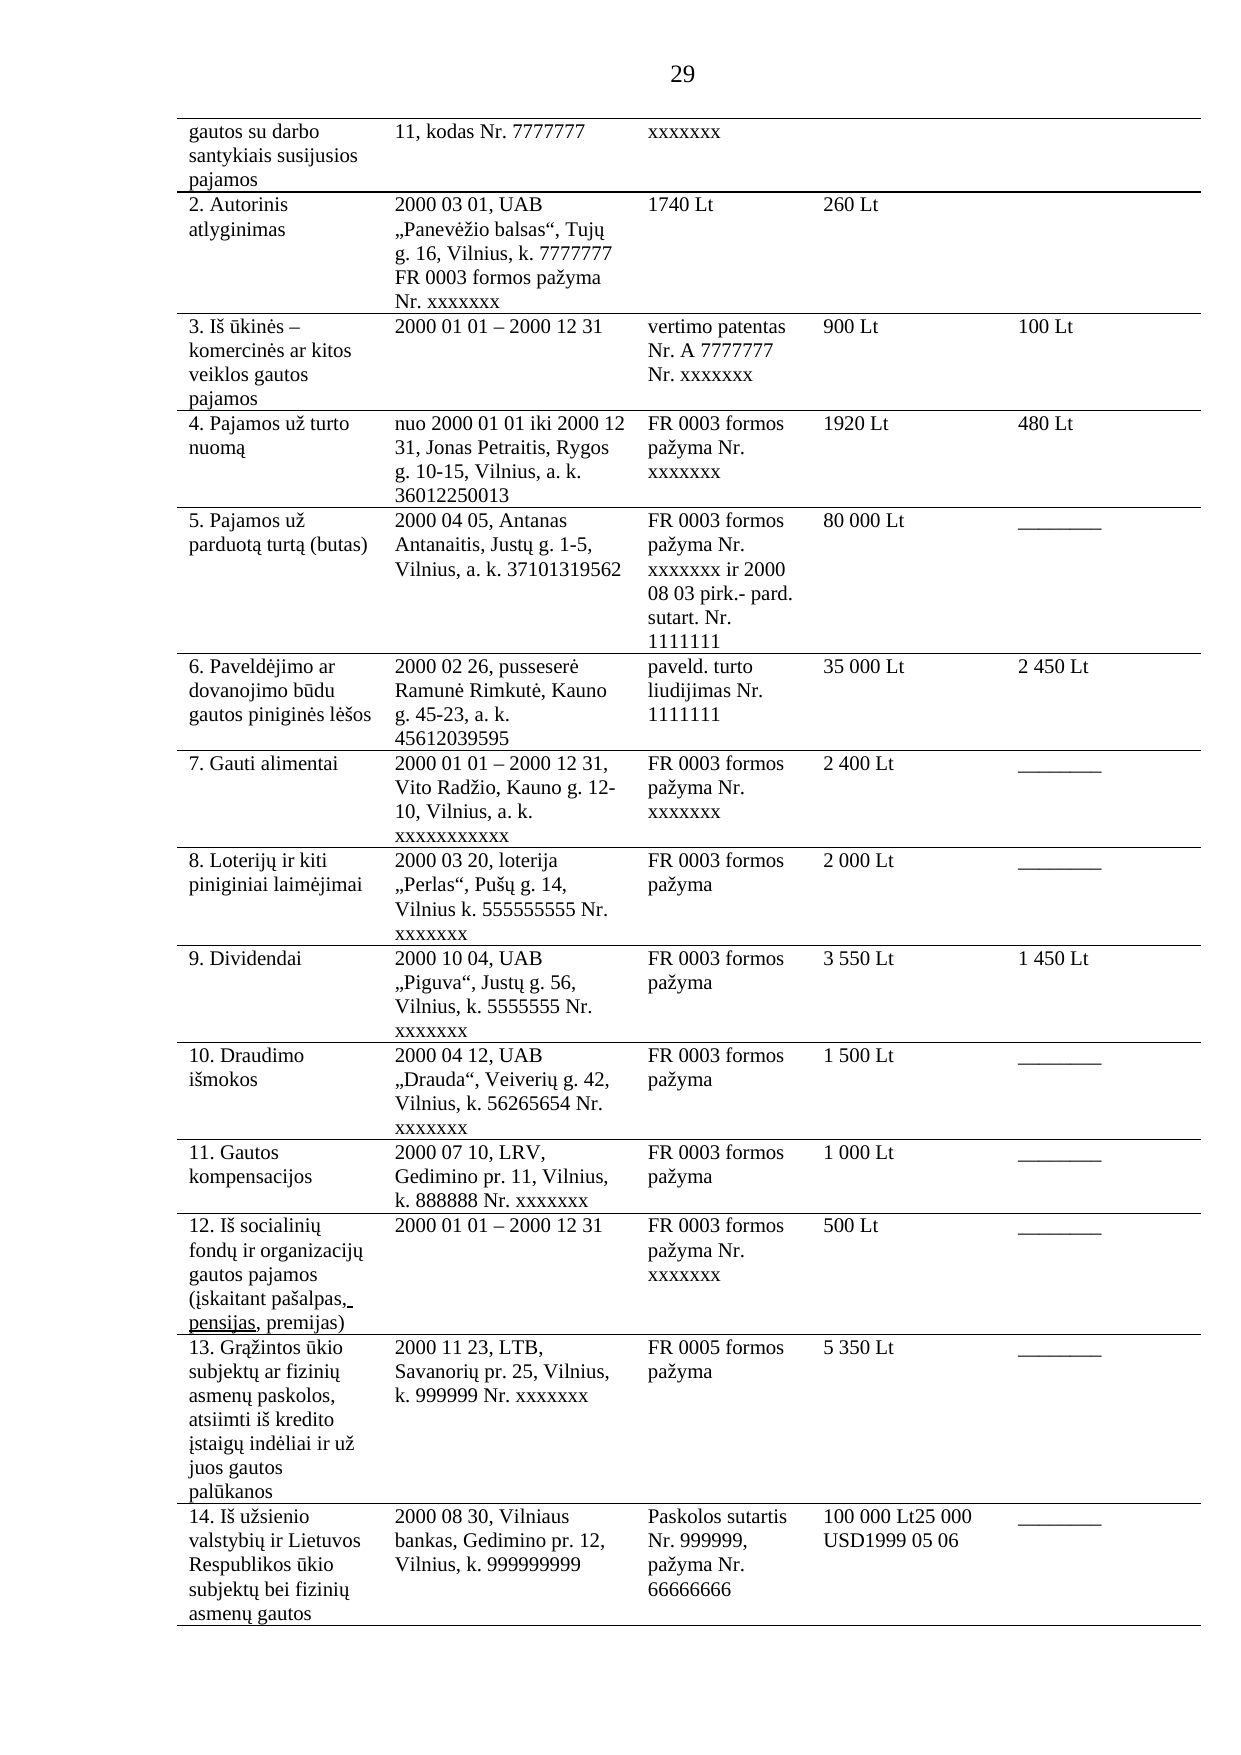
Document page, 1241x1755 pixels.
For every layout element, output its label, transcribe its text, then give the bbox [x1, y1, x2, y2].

table_cell 2000 04 12, UAB „Drauda“, Veiverių g. 42, Vilnius, k. 56265654 Nr. xxxxxxx [383, 1043, 636, 1139]
table_cell FR 0003 formos pažyma [636, 848, 812, 944]
table_cell FR 0003 formos pažyma [636, 1043, 812, 1139]
table_cell 3 550 Lt [812, 946, 1007, 1042]
table_cell 260 Lt [812, 193, 1007, 313]
table_cell 500 Lt [812, 1214, 1007, 1334]
table_cell Paskolos sutartis Nr. 999999, pažyma Nr. 66666666 [636, 1504, 812, 1624]
table_cell FR 0003 formos pažyma [636, 1140, 812, 1212]
table_cell 2000 03 20, loterija „Perlas“, Pušų g. 14, Vilnius k. 555555555 Nr. xxxxxxx [383, 848, 636, 944]
table_cell 10. Draudimo išmokos [177, 1043, 383, 1139]
table_cell FR 0003 formos pažyma [636, 946, 812, 1042]
table_cell 5 350 Lt [812, 1335, 1007, 1503]
table_cell [1007, 193, 1201, 313]
table_cell ________ [1007, 1214, 1201, 1334]
table_cell 2 400 Lt [812, 751, 1007, 847]
table_cell 2000 04 05, Antanas Antanaitis, Justų g. 1-5, Vilnius, a. k. 37101319562 [383, 508, 636, 653]
table_cell 11. Gautos kompensacijos [177, 1140, 383, 1212]
table_cell ________ [1007, 751, 1201, 847]
table_cell gautos su darbo santykiais susijusios pajamos [177, 119, 383, 191]
table_cell 100 Lt [1007, 314, 1201, 410]
table_cell 1920 Lt [812, 411, 1007, 507]
table_cell [1007, 119, 1201, 191]
table_cell FR 0003 formos pažyma Nr. xxxxxxx [636, 411, 812, 507]
table_cell ________ [1007, 1335, 1201, 1503]
table_cell 4. Pajamos už turto nuomą [177, 411, 383, 507]
table_cell 1 000 Lt [812, 1140, 1007, 1212]
table_cell 2000 07 10, LRV, Gedimino pr. 11, Vilnius, k. 888888 Nr. xxxxxxx [383, 1140, 636, 1212]
table_cell FR 0003 formos pažyma Nr. xxxxxxx [636, 1214, 812, 1334]
table_cell ________ [1007, 508, 1201, 653]
table_cell 5. Pajamos už parduotą turtą (butas) [177, 508, 383, 653]
table_cell xxxxxxx [636, 119, 812, 191]
table_cell 2 450 Lt [1007, 654, 1201, 750]
table_cell 1740 Lt [636, 193, 812, 313]
table_cell ________ [1007, 1504, 1201, 1624]
table_cell 480 Lt [1007, 411, 1201, 507]
table_cell 2000 01 01 – 2000 12 31 [383, 314, 636, 410]
table_cell 2000 10 04, UAB „Piguva“, Justų g. 56, Vilnius, k. 5555555 Nr. xxxxxxx [383, 946, 636, 1042]
table_cell 35 000 Lt [812, 654, 1007, 750]
table_cell 2000 01 01 – 2000 12 31 [383, 1214, 636, 1334]
table_cell 7. Gauti alimentai [177, 751, 383, 847]
table_cell 9. Dividendai [177, 946, 383, 1042]
table_cell FR 0003 formos pažyma Nr. xxxxxxx ir 2000 08 03 pirk.- pard. sutart. Nr. 1111111 [636, 508, 812, 653]
table_cell nuo 2000 01 01 iki 2000 12 31, Jonas Petraitis, Rygos g. 10-15, Vilnius, a. k. 36012250013 [383, 411, 636, 507]
table_cell 80 000 Lt [812, 508, 1007, 653]
table_cell FR 0005 formos pažyma [636, 1335, 812, 1503]
table_cell 1 450 Lt [1007, 946, 1201, 1042]
table_cell 2 000 Lt [812, 848, 1007, 944]
table_cell vertimo patentas Nr. A 7777777 Nr. xxxxxxx [636, 314, 812, 410]
table_cell 2000 01 01 – 2000 12 31, Vito Radžio, Kauno g. 12-10, Vilnius, a. k. xxxxxxxxxxx [383, 751, 636, 847]
table_cell 11, kodas Nr. 7777777 [383, 119, 636, 191]
table_cell 2000 03 01, UAB „Panevėžio balsas“, Tujų g. 16, Vilnius, k. 7777777 FR 0003 formos pažyma Nr. xxxxxxx [383, 193, 636, 313]
table_cell 100 000 Lt25 000 USD1999 05 06 [812, 1504, 1007, 1624]
table_cell 13. Grąžintos ūkio subjektų ar fizinių asmenų paskolos, atsiimti iš kredito įstaigų indėliai ir už juos gautos palūkanos [177, 1335, 383, 1503]
table_cell 2000 02 26, pusseserė Ramunė Rimkutė, Kauno g. 45-23, a. k. 45612039595 [383, 654, 636, 750]
table_cell paveld. turto liudijimas Nr. 1111111 [636, 654, 812, 750]
table_cell 3. Iš ūkinės – komercinės ar kitos veiklos gautos pajamos [177, 314, 383, 410]
table_cell 8. Loterijų ir kiti piniginiai laimėjimai [177, 848, 383, 944]
table_cell FR 0003 formos pažyma Nr. xxxxxxx [636, 751, 812, 847]
table_cell ________ [1007, 848, 1201, 944]
table_cell 900 Lt [812, 314, 1007, 410]
table_cell 2000 08 30, Vilniaus bankas, Gedimino pr. 12, Vilnius, k. 999999999 [383, 1504, 636, 1624]
table_cell 14. Iš užsienio valstybių ir Lietuvos Respublikos ūkio subjektų bei fizinių asmenų gautos [177, 1504, 383, 1624]
table_cell ________ [1007, 1140, 1201, 1212]
table_cell 1 500 Lt [812, 1043, 1007, 1139]
table_cell ________ [1007, 1043, 1201, 1139]
table_cell 12. Iš socialinių fondų ir organizacijų gautos pajamos (įskaitant pašalpas, pensijas, premijas) [177, 1214, 383, 1334]
table_cell 6. Paveldėjimo ar dovanojimo būdu gautos piniginės lėšos [177, 654, 383, 750]
table_cell 2000 11 23, LTB, Savanorių pr. 25, Vilnius, k. 999999 Nr. xxxxxxx [383, 1335, 636, 1503]
table_cell [812, 119, 1007, 191]
table_cell 2. Autorinis atlyginimas [177, 193, 383, 313]
